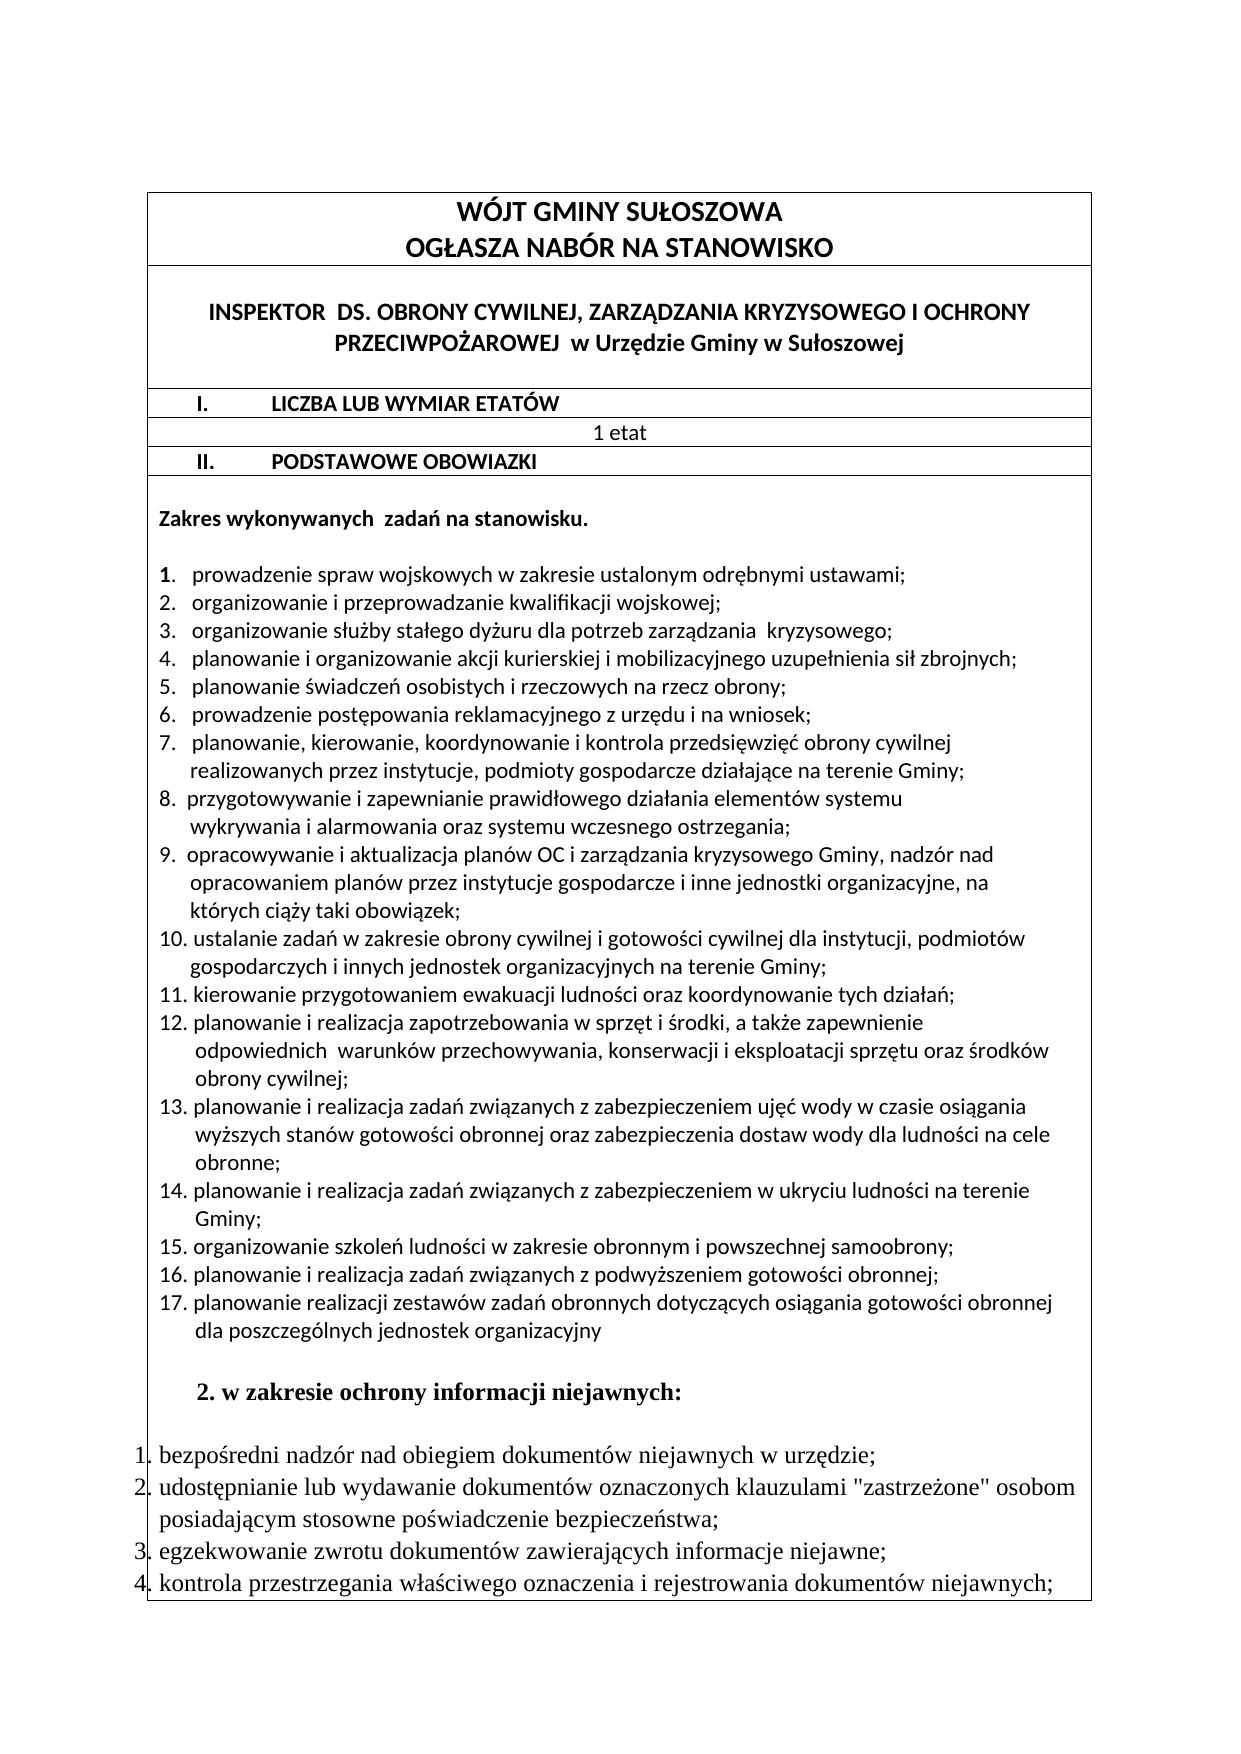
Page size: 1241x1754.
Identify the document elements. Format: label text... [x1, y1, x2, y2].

table_cell PODSTAWOWE OBOWIAZKI [148, 447, 1091, 475]
table_cell INSPEKTOR DS. OBRONY CYWILNEJ, ZARZĄDZANIA KRYZYSOWEGO I OCHRONY PRZECIWPOŻAROWEJ w Urzędzie Gminy w Sułoszowej [148, 266, 1091, 388]
table_cell LICZBA LUB WYMIAR ETATÓW [148, 389, 1091, 417]
table_cell 1 etat [148, 418, 1091, 446]
table_cell Zakres wykonywanych zadań na stanowisku. 1. prowadzenie spraw wojskowych w zakresie ustalonym odrębnymi ustawami; 2. organizowanie i przeprowadzanie kwalifikacji wojskowej; 3. organizowanie służby stałego dyżuru dla potrzeb zarządzania kryzysowego; 4. planowanie i organizowanie akcji kurierskiej i mobilizacyjnego uzupełnienia sił zbrojnych; 5. planowanie świadczeń osobistych i rzeczowych na rzecz obrony; 6. prowadzenie postępowania reklamacyjnego z urzędu i na wniosek; 7. planowanie, kierowanie, koordynowanie i kontrola przedsięwzięć obrony cywilnej realizowanych przez instytucje, podmioty gospodarcze działające na terenie Gminy; 8. przygotowywanie i zapewnianie prawidłowego działania elementów systemu wykrywania i alarmowania oraz systemu wczesnego ostrzegania; 9. opracowywanie i aktualizacja planów OC i zarządzania kryzysowego Gminy, nadzór nad opracowaniem planów przez instytucje gospodarcze i inne jednostki organizacyjne, na których ciąży taki obowiązek; 10. ustalanie zadań w zakresie obrony cywilnej i gotowości cywilnej dla instytucji, podmiotów gospodarczych i innych jednostek organizacyjnych na terenie Gminy; 11. kierowanie przygotowaniem ewakuacji ludności oraz koordynowanie tych działań; 12. planowanie i realizacja zapotrzebowania w sprzęt i środki, a także zapewnienie odpowiednich warunków przechowywania, konserwacji i eksploatacji sprzętu oraz środków obrony cywilnej; 13. planowanie i realizacja zadań związanych z zabezpieczeniem ujęć wody w czasie osiągania wyższych stanów gotowości obronnej oraz zabezpieczenia dostaw wody dla ludności na cele obronne; 14. planowanie i realizacja zadań związanych z zabezpieczeniem w ukryciu ludności na terenie Gminy; 15. organizowanie szkoleń ludności w zakresie obronnym i powszechnej samoobrony; 16. planowanie i realizacja zadań związanych z podwyższeniem gotowości obronnej; 17. planowanie realizacji zestawów zadań obronnych dotyczących osiągania gotowości obronnej dla poszczególnych jednostek organizacyjny 2. w zakresie ochrony informacji niejawnych: bezpośredni nadzór nad obiegiem dokumentów niejawnych w urzędzie; udostępnianie lub wydawanie dokumentów oznaczonych klauzulami "zastrzeżone" osobom posiadającym stosowne poświadczenie bezpieczeństwa; egzekwowanie zwrotu dokumentów zawierających informacje niejawne; kontrola przestrzegania właściwego oznaczenia i rejestrowania dokumentów niejawnych; wykonywanie poleceń pełnomocnika do spraw ochrony informacji niejawnych; prowadzenie bieżącej kontroli postępowania z dokumentami zawierającymi informacje niejawne, które zostały udostępnione pracownikom; 3. w zakresie ochrony przeciwpożarowej: 1) prowadzenie dokumentacji związanej z: przeglądem i ubezpieczeniem samochodów i sprzętu przeciwpożarowego, zakupem sprzętu przeciwpożarowego, c) rozliczaniem kierowców zatrudnionych do wykonywania czynności związanych z obsługą przeciwpożarową, d) przychodem i rozchodem paliwa, e) współpraca z konserwatorami OSP pojazdów w zakresie kart drogowych, rozliczania czasu pracy kierowców, rozliczania zużycia paliwa, ubezpieczania pojazdów dotyczące stanowiska: kierowcy - konserwatora sprzętu pożarniczego, f) współpraca z Komendantem Gminnym OSP. Prowadzenie innych spraw związanych z działalnością OSP. 4. w zakresie organizacji zgromadzeń i imprez masowych na terenie Gminy. Prowadzenie spraw związanych z wydawaniem pozwoleń na zgromadzenie i przeprowadzanie imprez masowych na terenie Gminy. [148, 476, 1091, 1600]
table_header WÓJT GMINY SUŁOSZOWA OGŁASZA NABÓR NA STANOWISKO [148, 193, 1091, 264]
